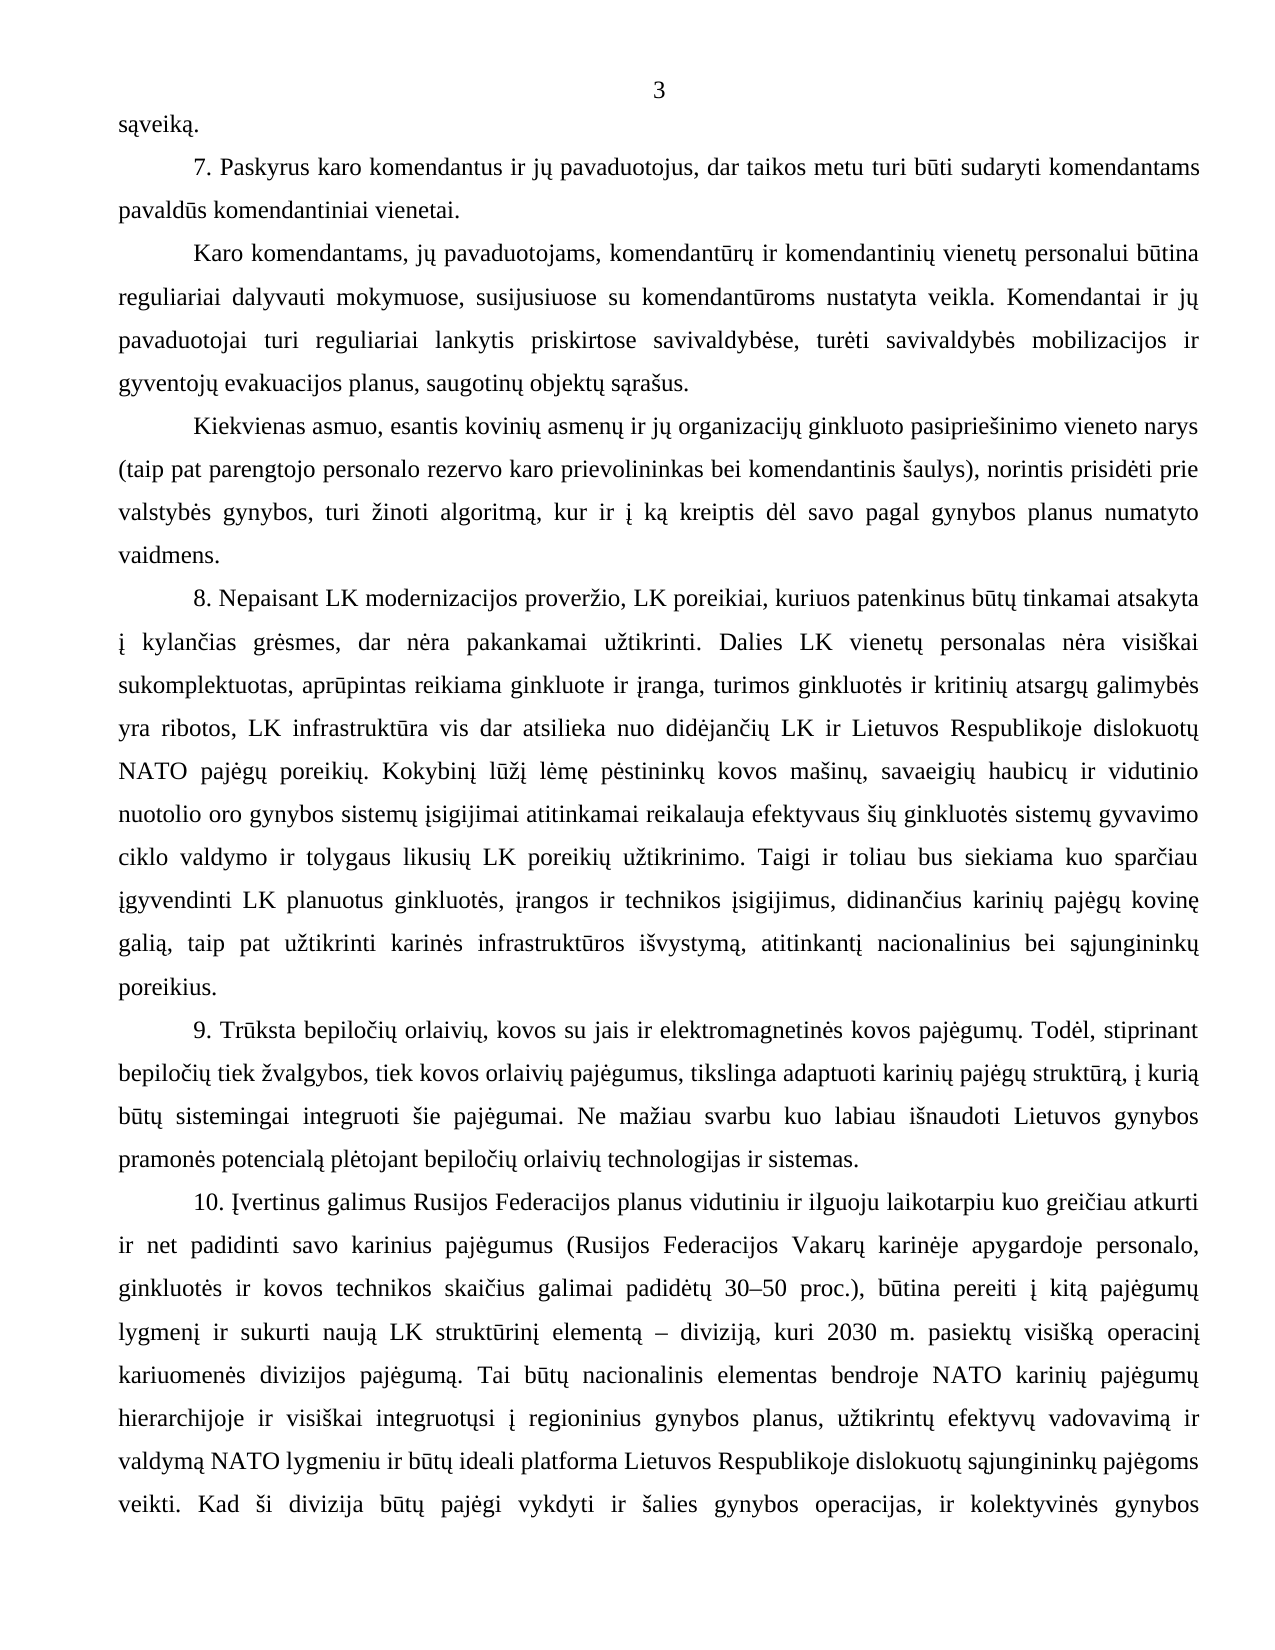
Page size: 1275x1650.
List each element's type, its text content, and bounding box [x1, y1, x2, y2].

text 9. Trūksta bepiločių orlaivių, kovos su jais ir elektromagnetinės kovos pajėgumų. Todėl, stiprinant bepiločių tiek žvalgybos, tiek kovos orlaivių pajėgumus, tikslinga adaptuoti karinių pajėgų struktūrą, į kurią būtų sistemingai integruoti šie pajėgumai. Ne mažiau svarbu kuo labiau išnaudoti Lietuvos gynybos pramonės potencialą plėtojant bepiločių orlaivių technologijas ir sistemas. [118, 1015, 1200, 1173]
text 7. Paskyrus karo komendantus ir jų pavaduotojus, dar taikos metu turi būti sudaryti komendantams pavaldūs komendantiniai vienetai. [118, 152, 1200, 224]
text Kiekvienas asmuo, esantis kovinių asmenų ir jų organizacijų ginkluoto pasipriešinimo vieneto narys (taip pat parengtojo personalo rezervo karo prievolininkas bei komendantinis šaulys), norintis prisidėti prie valstybės gynybos, turi žinoti algoritmą, kur ir į ką kreiptis dėl savo pagal gynybos planus numatyto vaidmens. [118, 411, 1200, 569]
text sąveiką. [118, 109, 1200, 138]
text Karo komendantams, jų pavaduotojams, komendantūrų ir komendantinių vienetų personalui būtina reguliariai dalyvauti mokymuose, susijusiuose su komendantūroms nustatyta veikla. Komendantai ir jų pavaduotojai turi reguliariai lankytis priskirtose savivaldybėse, turėti savivaldybės mobilizacijos ir gyventojų evakuacijos planus, saugotinų objektų sąrašus. [118, 238, 1200, 397]
text 8. Nepaisant LK modernizacijos proveržio, LK poreikiai, kuriuos patenkinus būtų tinkamai atsakyta į kylančias grėsmes, dar nėra pakankamai užtikrinti. Dalies LK vienetų personalas nėra visiškai sukomplektuotas, aprūpintas reikiama ginkluote ir įranga, turimos ginkluotės ir kritinių atsargų galimybės yra ribotos, LK infrastruktūra vis dar atsilieka nuo didėjančių LK ir Lietuvos Respublikoje dislokuotų NATO pajėgų poreikių. Kokybinį lūžį lėmę pėstininkų kovos mašinų, savaeigių haubicų ir vidutinio nuotolio oro gynybos sistemų įsigijimai atitinkamai reikalauja efektyvaus šių ginkluotės sistemų gyvavimo ciklo valdymo ir tolygaus likusių LK poreikių užtikrinimo. Taigi ir toliau bus siekiama kuo sparčiau įgyvendinti LK planuotus ginkluotės, įrangos ir technikos įsigijimus, didinančius karinių pajėgų kovinę galią, taip pat užtikrinti karinės infrastruktūros išvystymą, atitinkantį nacionalinius bei sąjungininkų poreikius. [118, 583, 1200, 1000]
text 10. Įvertinus galimus Rusijos Federacijos planus vidutiniu ir ilguoju laikotarpiu kuo greičiau atkurti ir net padidinti savo karinius pajėgumus (Rusijos Federacijos Vakarų karinėje apygardoje personalo, ginkluotės ir kovos technikos skaičius galimai padidėtų 30–50 proc.), būtina pereiti į kitą pajėgumų lygmenį ir sukurti naują LK struktūrinį elementą – diviziją, kuri 2030 m. pasiektų visišką operacinį kariuomenės divizijos pajėgumą. Tai būtų nacionalinis elementas bendroje NATO karinių pajėgumų hierarchijoje ir visiškai integruotųsi į regioninius gynybos planus, užtikrintų efektyvų vadovavimą ir valdymą NATO lygmeniu ir būtų ideali platforma Lietuvos Respublikoje dislokuotų sąjungininkų pajėgoms veikti. Kad ši divizija būtų pajėgi vykdyti ir šalies gynybos operacijas, ir kolektyvinės gynybos [118, 1187, 1200, 1518]
